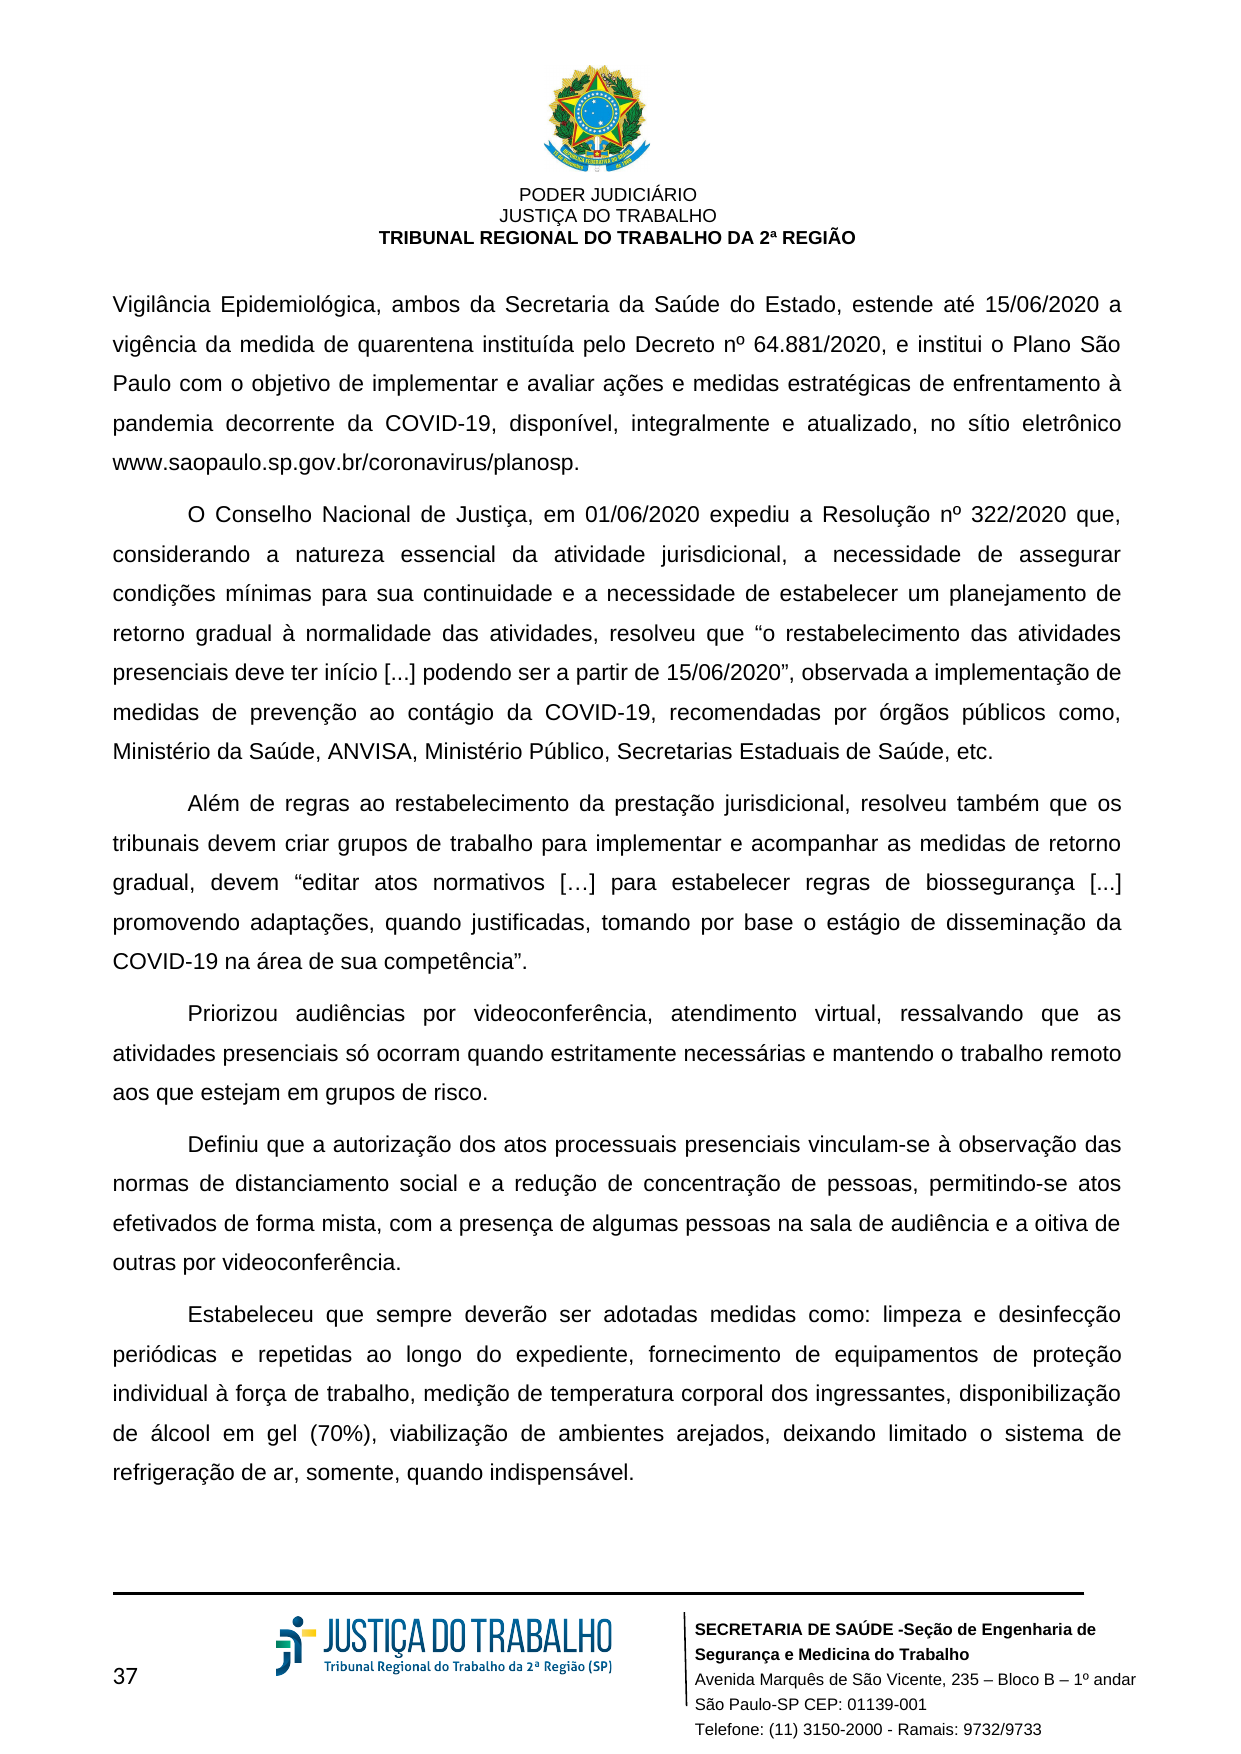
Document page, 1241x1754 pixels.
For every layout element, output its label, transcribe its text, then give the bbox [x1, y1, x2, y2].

picture [543, 65, 650, 172]
text Estabeleceu que sempre deverão ser adotadas medidas como: limpeza e desinfecção periódicas e repetidas ao longo do expediente, fornecimento de equipamentos de proteção individual à força de trabalho, medição de temperatura corporal dos ingressantes, disponibilização de álcool em gel (70%), viabilização de ambientes arejados, deixando limitado o sistema de refrigeração de ar, somente, quando indispensável. [112, 1301, 1122, 1486]
text O Conselho Nacional de Justiça, em 01/06/2020 expediu a Resolução nº 322/2020 que, considerando a natureza essencial da atividade jurisdicional, a necessidade de assegurar condições mínimas para sua continuidade e a necessidade de estabelecer um planejamento de retorno gradual à normalidade das atividades, resolveu que “o restabelecimento das atividades presenciais deve ter início [...] podendo ser a partir de 15/06/2020”, observada a implementação de medidas de prevenção ao contágio da COVID-19, recomendadas por órgãos públicos como, Ministério da Saúde, ANVISA, Ministério Público, Secretarias Estaduais de Saúde, etc. [112, 501, 1122, 764]
text Definiu que a autorização dos atos processuais presenciais vinculam-se à observação das normas de distanciamento social e a redução de concentração de pessoas, permitindo-se atos efetivados de forma mista, com a presença de algumas pessoas na sala de audiência e a oitiva de outras por videoconferência. [112, 1131, 1122, 1276]
text Além de regras ao restabelecimento da prestação jurisdicional, resolveu também que os tribunais devem criar grupos de trabalho para implementar e acompanhar as medidas de retorno gradual, devem “editar atos normativos […] para estabelecer regras de biossegurança [...] promovendo adaptações, quando justificadas, tomando por base o estágio de disseminação da COVID-19 na área de sua competência”. [112, 790, 1122, 974]
picture [276, 1616, 612, 1676]
text Vigilância Epidemiológica, ambos da Secretaria da Saúde do Estado, estende até 15/06/2020 a vigência da medida de quarentena instituída pelo Decreto nº 64.881/2020, e institui o Plano São Paulo com o objetivo de implementar e avaliar ações e medidas estratégicas de enfrentamento à pandemia decorrente da COVID-19, disponível, integralmente e atualizado, no sítio eletrônico www.saopaulo.sp.gov.br/coronavirus/planosp. [112, 291, 1122, 476]
text Priorizou audiências por videoconferência, atendimento virtual, ressalvando que as atividades presenciais só ocorram quando estritamente necessárias e mantendo o trabalho remoto aos que estejam em grupos de risco. [112, 1000, 1122, 1105]
